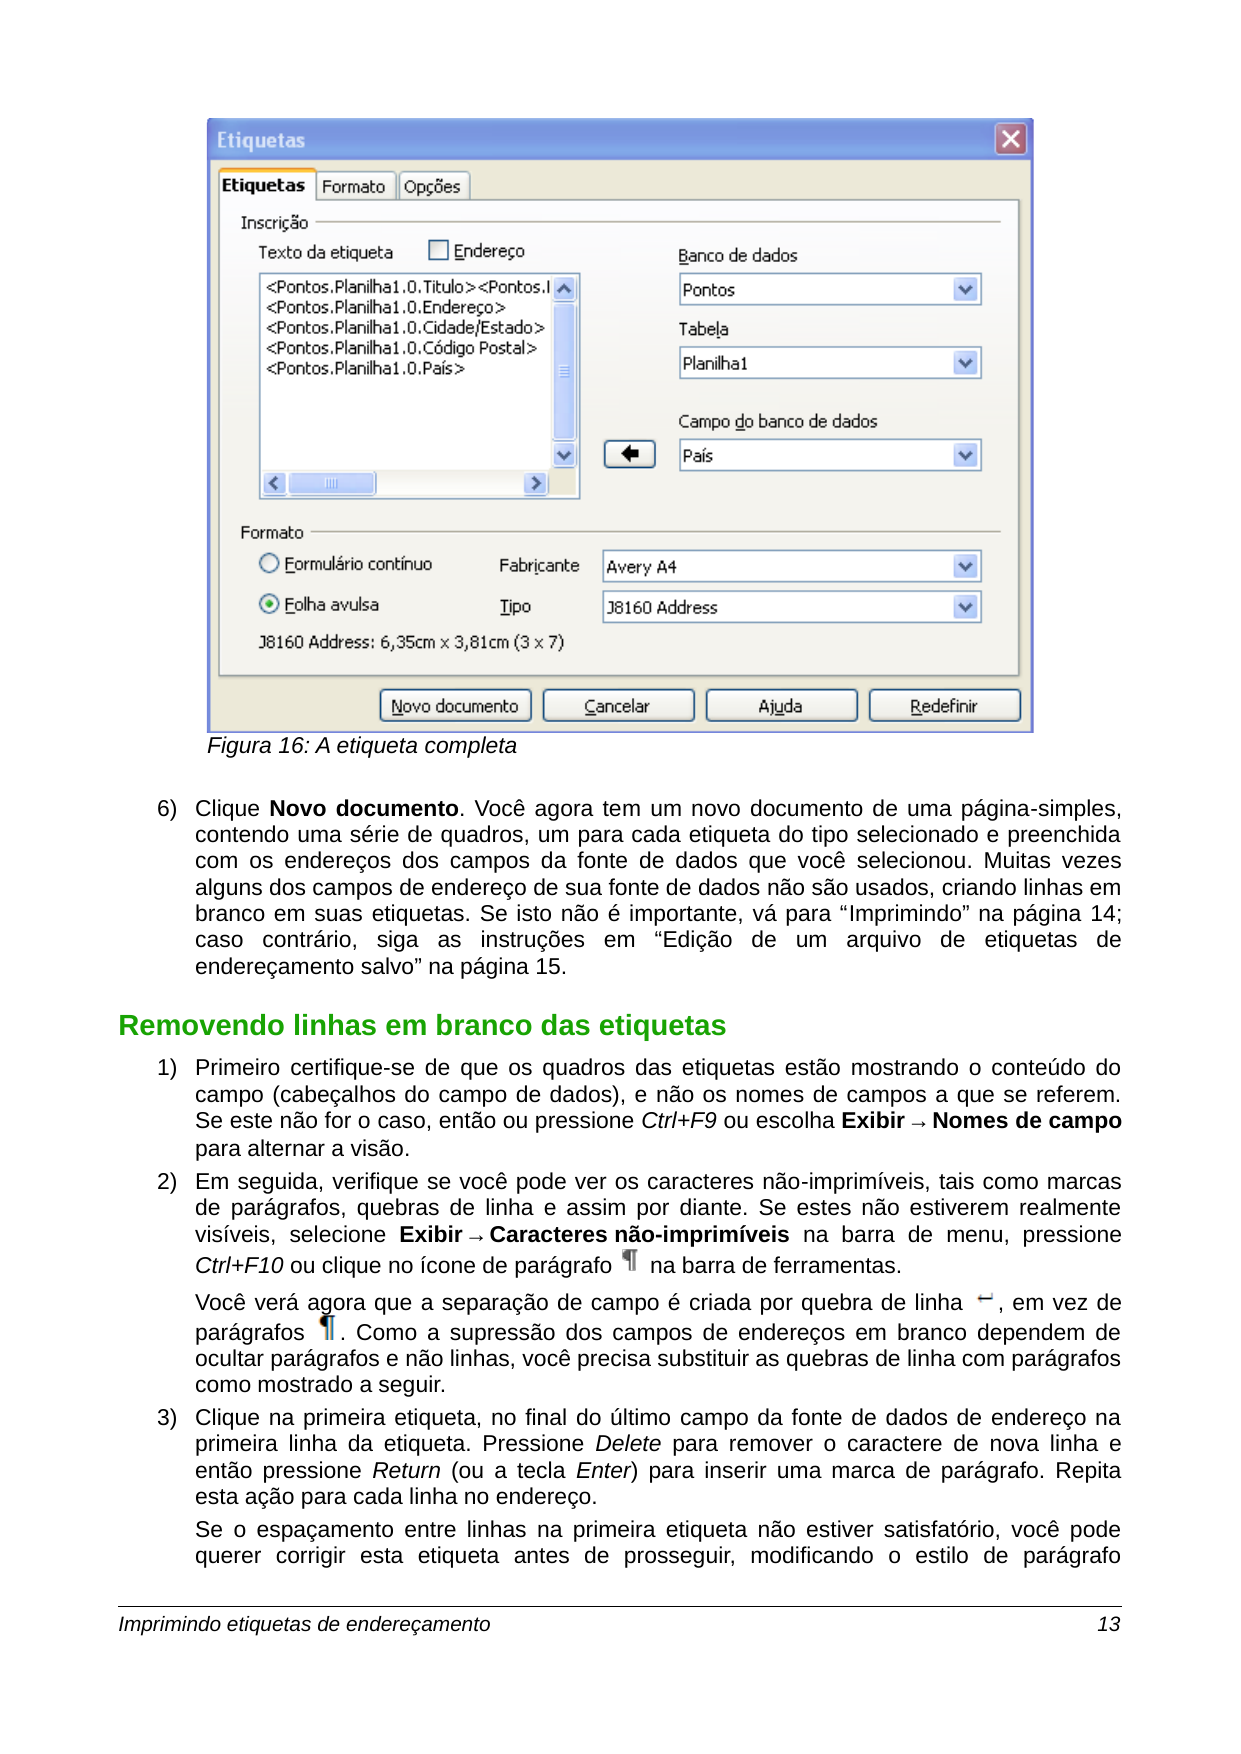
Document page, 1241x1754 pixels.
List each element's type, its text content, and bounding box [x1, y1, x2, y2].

list Clique na primeira etiqueta, no final do último campo da fonte de dados de endereço na primeira linha da etiqueta. Pressione Delete para remover o caractere de nova linha e então pressione Return (ou a tecla Enter) para inserir uma marca de parágrafo. Repita esta ação para cada linha no endereço. [177, 1404, 1122, 1509]
text Figura 16: A etiqueta completa [207, 733, 1033, 759]
list Em seguida, verifique se você pode ver os caracteres não‑imprimíveis, tais como marcas de parágrafos, quebras de linha e assim por diante. Se estes não estiverem realmente visíveis, selecione Exibir → Caracteres não-imprimíveis na barra de menu, pressione Ctrl+F10 ou clique no ícone de parágrafo na barra de ferramentas. [177, 1168, 1122, 1279]
list Você verá agora que a separação de campo é criada por quebra de linha , em vez de parágrafos . Como a supressão dos campos de endereços em branco dependem de ocultar parágrafos e não linhas, você precisa substituir as quebras de linha com parágrafos como mostrado a seguir. [195, 1285, 1122, 1398]
list Se o espaçamento entre linhas na primeira etiqueta não estiver satisfatório, você pode querer corrigir esta etiqueta antes de prosseguir, modificando o estilo de parágrafo [195, 1516, 1122, 1568]
picture [314, 1315, 340, 1340]
subtitle Removendo linhas em branco das etiquetas [118, 1008, 1122, 1042]
picture [972, 1285, 998, 1311]
list Primeiro certifique-se de que os quadros das etiquetas estão mostrando o conteúdo do campo (cabeçalhos do campo de dados), e não os nomes de campos a que se referem. Se este não for o caso, então ou pressione Ctrl+F9 ou escolha Exibir → Nomes de campo para alternar a visão. [177, 1054, 1122, 1162]
picture [206, 118, 1034, 733]
list Clique Novo documento. Você agora tem um novo documento de uma página‑simples, contendo uma série de quadros, um para cada etiqueta do tipo selecionado e preenchida com os endereços dos campos da fonte de dados que você selecionou. Muitas vezes alguns dos campos de endereço de sua fonte de dados não são usados, criando linhas em branco em suas etiquetas. Se isto não é importante, vá para “Imprimindo” na página 14; caso contrário, siga as instruções em “Edição de um arquivo de etiquetas de endereçamento salvo” na página 15. [177, 794, 1122, 979]
